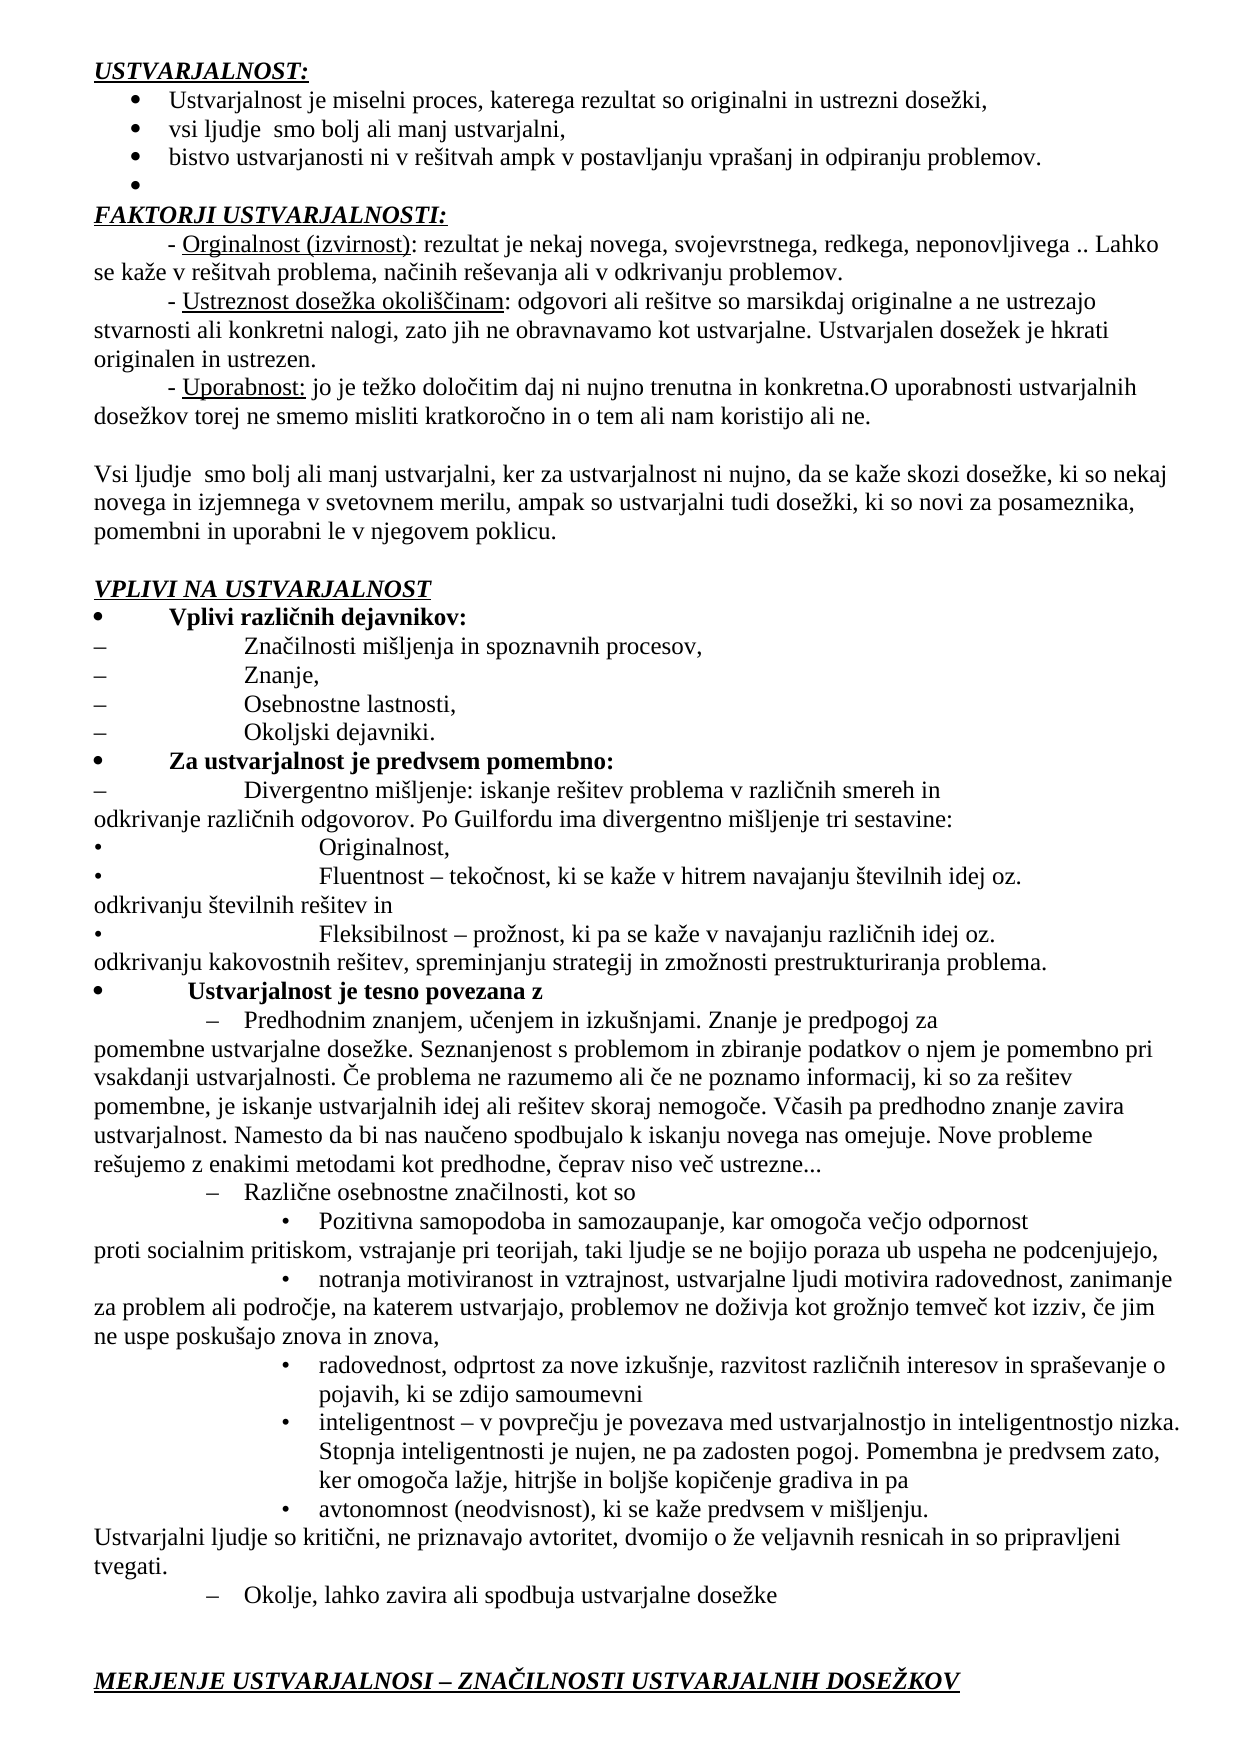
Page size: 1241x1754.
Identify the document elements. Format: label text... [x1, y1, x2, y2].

list Fluentnost – tekočnost, ki se kaže v hitrem navajanju številnih idej oz. [94, 861, 1181, 890]
text Ustvarjalni ljudje so kritični, ne priznavajo avtoritet, dvomijo o že veljavnih resnicah in so pripravljeni tvegati. [94, 1522, 1181, 1580]
text - Uporabnost: jo je težko določitim daj ni nujno trenutna in konkretna.O uporabnosti ustvarjalnih dosežkov torej ne smemo misliti kratkoročno in o tem ali nam koristijo ali ne. [94, 372, 1181, 430]
list Značilnosti mišljenja in spoznavnih procesov, [94, 631, 1181, 660]
list Okoljski dejavniki. [94, 717, 1181, 746]
text VPLIVI NA USTVARJALNOST [94, 574, 1181, 602]
list Ustvarjalnost je tesno povezana z [94, 976, 1181, 1005]
text pomembne ustvarjalne dosežke. Seznanjenost s problemom in zbiranje podatkov o njem je pomembno pri vsakdanji ustvarjalnosti. Če problema ne razumemo ali če ne poznamo informacij, ki so za rešitev pomembne, je iskanje ustvarjalnih idej ali rešitev skoraj nemogoče. Včasih pa predhodno znanje zavira ustvarjalnost. Namesto da bi nas naučeno spodbujalo k iskanju novega nas omejuje. Nove probleme rešujemo z enakimi metodami kot predhodne, čeprav niso več ustrezne... [94, 1034, 1181, 1177]
list Divergentno mišljenje: iskanje rešitev problema v različnih smereh in [94, 775, 1181, 804]
list Originalnost, [94, 832, 1181, 861]
text - Ustreznost dosežka okoliščinam: odgovori ali rešitve so marsikdaj originalne a ne ustrezajo stvarnosti ali konkretni nalogi, zato jih ne obravnavamo kot ustvarjalne. Ustvarjalen dosežek je hkrati originalen in ustrezen. [94, 286, 1181, 372]
list inteligentnost – v povprečju je povezava med ustvarjalnostjo in inteligentnostjo nizka. Stopnja inteligentnosti je nujen, ne pa zadosten pogoj. Pomembna je predvsem zato, ker omogoča lažje, hitrjše in boljše kopičenje gradiva in pa [281, 1407, 1181, 1494]
list radovednost, odprtost za nove izkušnje, razvitost različnih interesov in spraševanje o pojavih, ki se zdijo samoumevni [281, 1350, 1181, 1407]
text - Orginalnost (izvirnost): rezultat je nekaj novega, svojevrstnega, redkega, neponovljivega .. Lahko se kaže v rešitvah problema, načinih reševanja ali v odkrivanju problemov. [94, 229, 1181, 286]
text MERJENJE USTVARJALNOSI – ZNAČILNOSTI USTVARJALNIH DOSEŽKOV [94, 1666, 1181, 1695]
list Pozitivna samopodoba in samozaupanje, kar omogoča večjo odpornost [281, 1206, 1181, 1235]
list Okolje, lahko zavira ali spodbuja ustvarjalne dosežke [206, 1580, 1181, 1609]
list vsi ljudje smo bolj ali manj ustvarjalni, [131, 114, 1181, 142]
text FAKTORJI USTVARJALNOSTI: [94, 200, 1181, 229]
list bistvo ustvarjanosti ni v rešitvah ampk v postavljanju vprašanj in odpiranju problemov. [131, 142, 1181, 171]
list Različne osebnostne značilnosti, kot so [206, 1177, 1181, 1206]
text za problem ali področje, na katerem ustvarjajo, problemov ne doživja kot grožnjo temveč kot izziv, če jim ne uspe poskušajo znova in znova, [94, 1292, 1181, 1350]
text Vsi ljudje smo bolj ali manj ustvarjalni, ker za ustvarjalnost ni nujno, da se kaže skozi dosežke, ki so nekaj novega in izjemnega v svetovnem merilu, ampak so ustvarjalni tudi dosežki, ki so novi za posameznika, pomembni in uporabni le v njegovem poklicu. [94, 459, 1181, 545]
text odkrivanju kakovostnih rešitev, spreminjanju strategij in zmožnosti prestrukturiranja problema. [94, 947, 1181, 976]
text USTVARJALNOST: [94, 56, 1181, 85]
text odkrivanje različnih odgovorov. Po Guilfordu ima divergentno mišljenje tri sestavine: [94, 804, 1181, 832]
list avtonomnost (neodvisnost), ki se kaže predvsem v mišljenju. [281, 1494, 1181, 1522]
list Ustvarjalnost je miselni proces, katerega rezultat so originalni in ustrezni dosežki, [131, 85, 1181, 114]
list Znanje, [94, 660, 1181, 689]
list Osebnostne lastnosti, [94, 689, 1181, 717]
list Vplivi različnih dejavnikov: [94, 602, 1181, 631]
list Predhodnim znanjem, učenjem in izkušnjami. Znanje je predpogoj za [206, 1005, 1181, 1034]
text odkrivanju številnih rešitev in [94, 890, 1181, 919]
text proti socialnim pritiskom, vstrajanje pri teorijah, taki ljudje se ne bojijo poraza ub uspeha ne podcenjujejo, [94, 1235, 1181, 1264]
list notranja motiviranost in vztrajnost, ustvarjalne ljudi motivira radovednost, zanimanje [281, 1264, 1181, 1292]
list Fleksibilnost – prožnost, ki pa se kaže v navajanju različnih idej oz. [94, 919, 1181, 947]
list Za ustvarjalnost je predvsem pomembno: [94, 746, 1181, 775]
